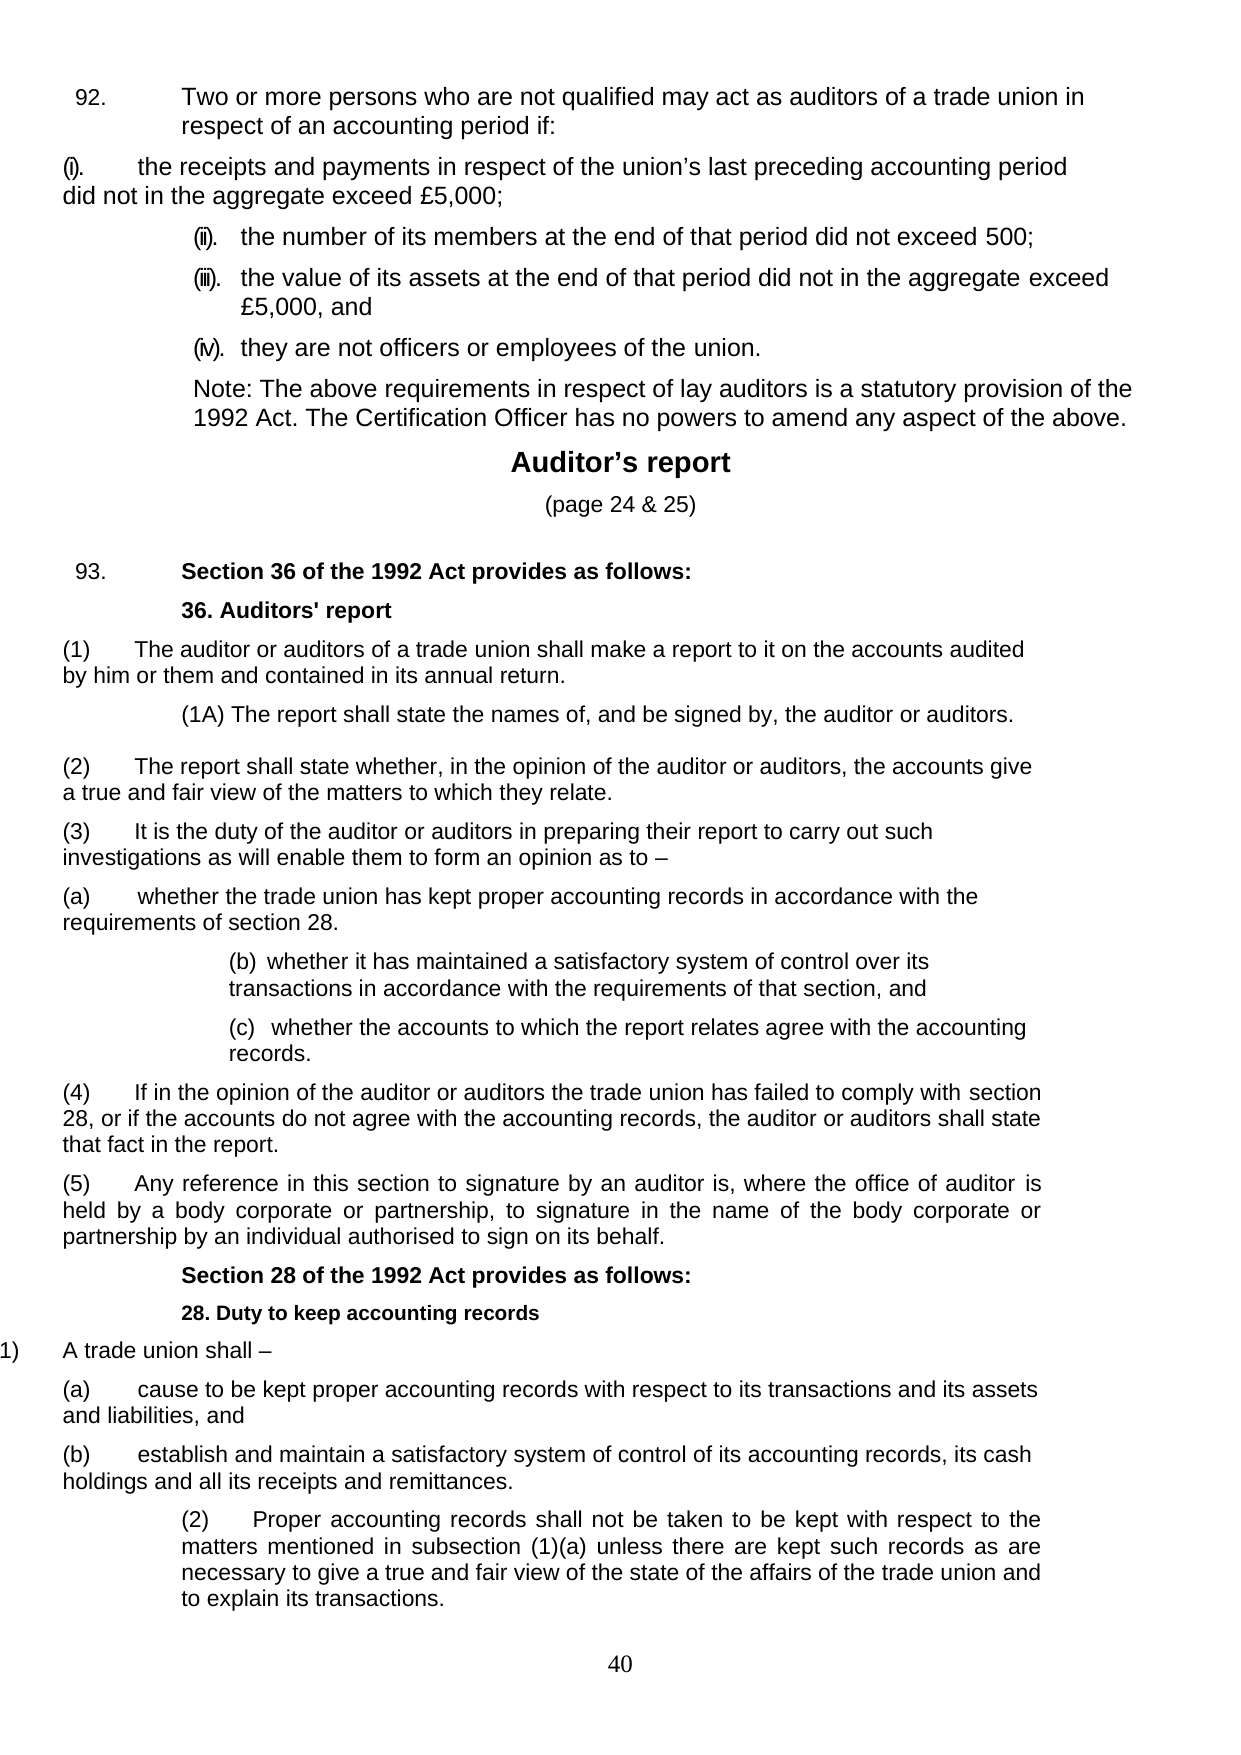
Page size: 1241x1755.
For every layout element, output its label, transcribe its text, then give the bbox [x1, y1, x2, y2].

list Two or more persons who are not qualified may act as auditors of a trade union in respect of an accounting period if: [75, 82, 1086, 139]
list A trade union shall – [0, 1337, 1178, 1363]
list Section 36 of the 1992 Act provides as follows: [75, 558, 1178, 584]
text Note: The above requirements in respect of lay auditors is a statutory provision of the 1992 Act. The Certification Officer has no powers to amend any aspect of the above. [193, 374, 1164, 432]
list the receipts and payments in respect of the union’s last preceding accounting period did not in the aggregate exceed £5,000; [62, 152, 1096, 209]
list Proper accounting records shall not be taken to be kept with respect to the matters mentioned in subsection (1)(a) unless there are kept such records as are necessary to give a true and fair view of the state of the affairs of the trade union and to explain its transactions. [181, 1506, 1042, 1612]
list whether the trade union has kept proper accounting records in accordance with the requirements of section 28. [62, 883, 1042, 936]
list cause to be kept proper accounting records with respect to its transactions and its assets and liabilities, and [62, 1376, 1042, 1429]
text £5,000, and [240, 292, 1178, 321]
text 28. Duty to keep accounting records [181, 1301, 1178, 1324]
list establish and maintain a satisfactory system of control of its accounting records, its cash holdings and all its receipts and remittances. [62, 1441, 1042, 1494]
list the value of its assets at the end of that period did not in the aggregate exceed [193, 263, 1178, 292]
text (page 24 & 25) [207, 491, 1033, 517]
list whether the accounts to which the report relates agree with the accounting records. [229, 1013, 1042, 1066]
text Section 28 of the 1992 Act provides as follows: [181, 1262, 1178, 1288]
list It is the duty of the auditor or auditors in preparing their report to carry out such investigations as will enable them to form an opinion as to – [62, 818, 1042, 870]
list whether it has maintained a satisfactory system of control over its transactions in accordance with the requirements of that section, and [229, 948, 1042, 1001]
list The auditor or auditors of a trade union shall make a report to it on the accounts audited by him or them and contained in its annual return. [62, 636, 1042, 689]
list The report shall state whether, in the opinion of the auditor or auditors, the accounts give a true and fair view of the matters to which they relate. [62, 753, 1042, 805]
text (1A) The report shall state the names of, and be signed by, the auditor or auditors. [181, 701, 1178, 727]
subtitle Auditor’s report [207, 444, 1033, 478]
list they are not officers or employees of the union. [193, 333, 1178, 362]
text 36. Auditors' report [181, 597, 1178, 623]
list the number of its members at the end of that period did not exceed 500; [193, 222, 1178, 251]
list If in the opinion of the auditor or auditors the trade union has failed to comply with section 28, or if the accounts do not agree with the accounting records, the auditor or auditors shall state that fact in the report. [62, 1079, 1041, 1158]
list Any reference in this section to signature by an auditor is, where the office of auditor is held by a body corporate or partnership, to signature in the name of the body corporate or partnership by an individual authorised to sign on its behalf. [62, 1170, 1042, 1249]
